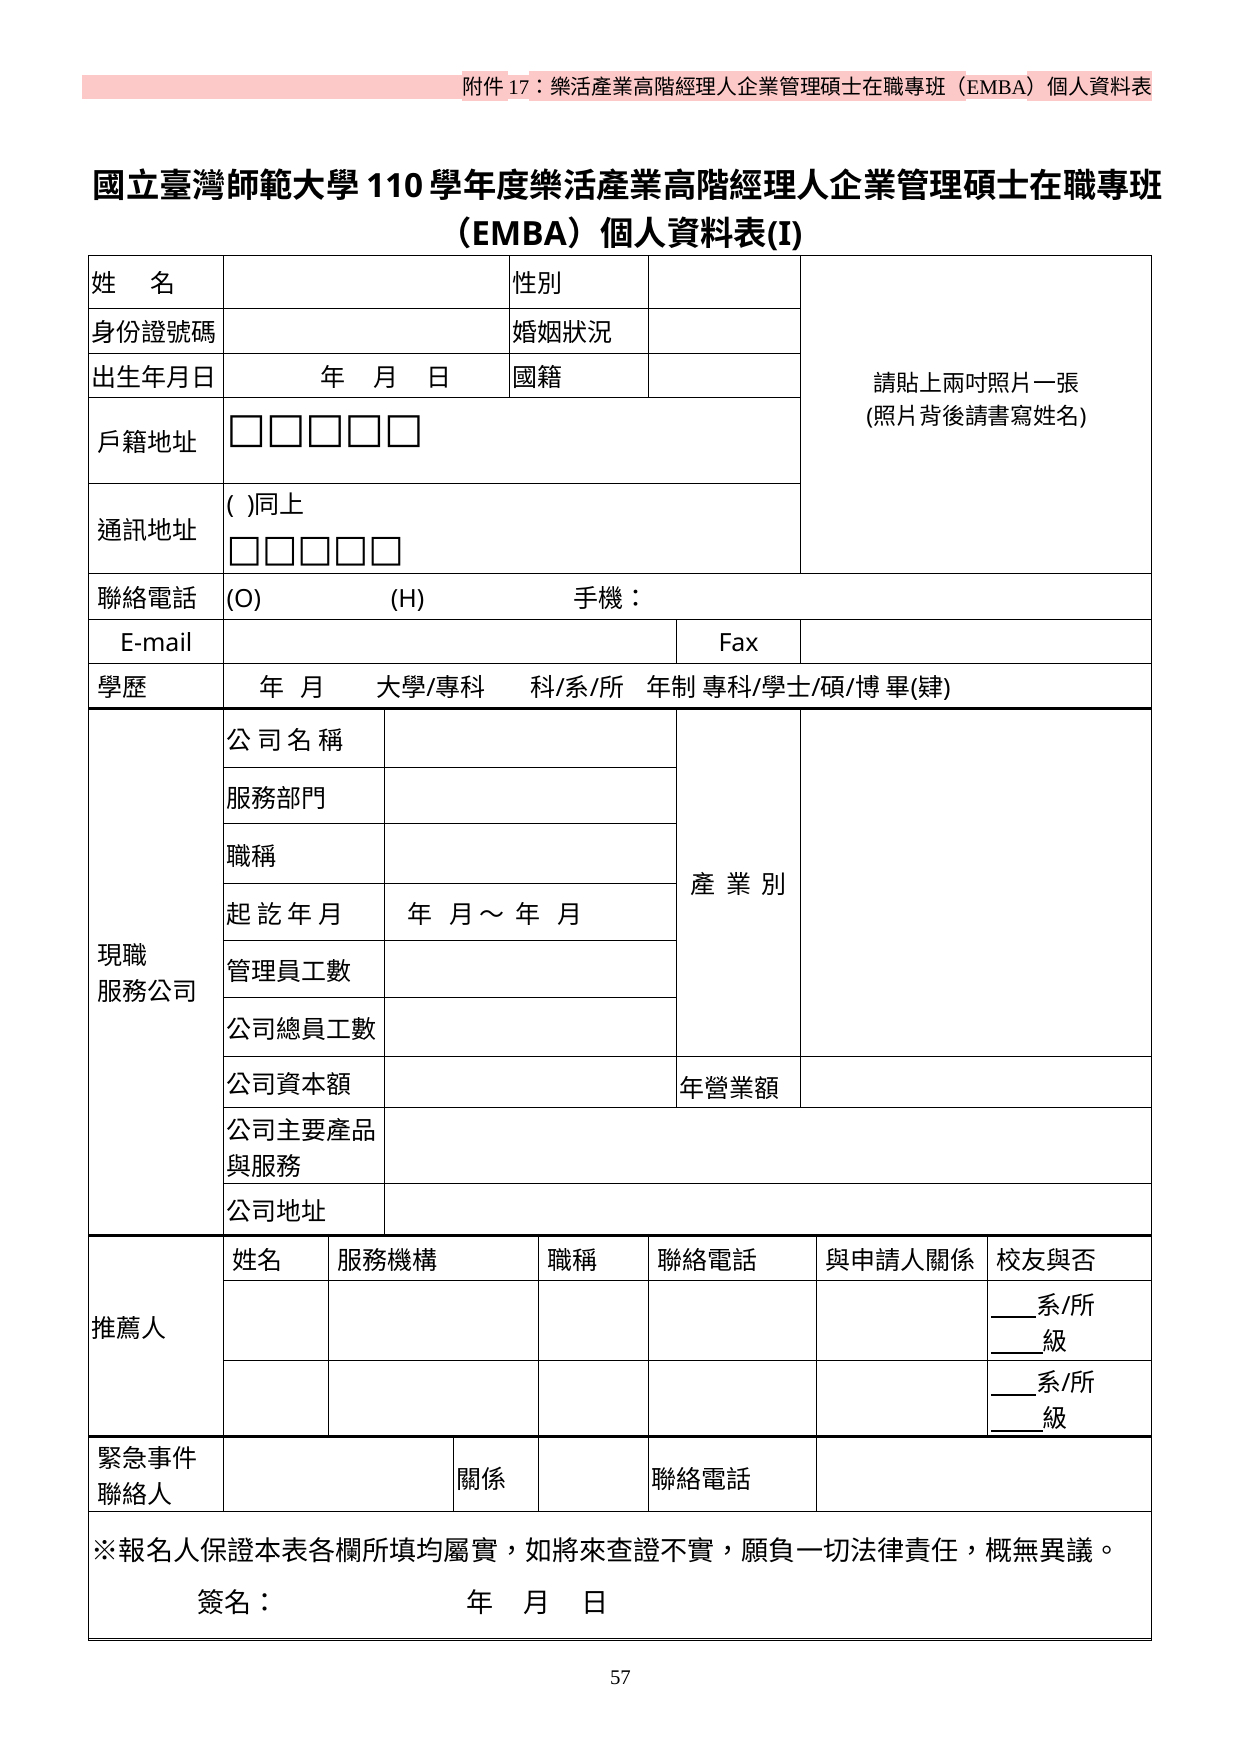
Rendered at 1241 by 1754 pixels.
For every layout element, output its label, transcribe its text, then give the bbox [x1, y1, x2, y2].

table_cell 聯絡電話 [89, 574, 223, 619]
table_header 性別 [510, 256, 648, 308]
table_header 請貼上兩吋照片一張 (照片背後請書寫姓名) [801, 256, 1151, 573]
table_cell [801, 620, 1151, 663]
table_cell 起 訖 年 月 [224, 884, 384, 940]
text （EMBA）個人資料表(Ι) [89, 207, 1152, 255]
table_cell 管理員工數 [224, 941, 384, 997]
table_cell 職稱 [224, 824, 384, 882]
table_cell ※報名人保證本表各欄所填均屬實，如將來查證不實，願負一切法律責任，概無異議。 簽名： 年 月 日 [89, 1512, 1151, 1637]
table_cell [224, 1361, 328, 1435]
table_cell 年 月 日 [224, 354, 509, 397]
table_cell [801, 1057, 1151, 1107]
table_cell 與申請人關係 [817, 1237, 987, 1280]
table_cell [817, 1438, 1151, 1511]
table_cell [649, 354, 800, 397]
table_cell 系/所 級 [988, 1281, 1151, 1359]
table_cell [385, 824, 676, 882]
table_cell [224, 1438, 453, 1511]
table_cell [385, 1108, 1151, 1183]
table_cell [817, 1361, 987, 1435]
table_cell [385, 768, 676, 823]
table_cell 戶籍地址 [89, 398, 223, 482]
table_cell [539, 1361, 648, 1435]
table_cell 現職 服務公司 [89, 710, 223, 1234]
table_cell □□□□□ [224, 398, 800, 482]
table_cell [224, 620, 676, 663]
table_cell [224, 1281, 328, 1359]
table_cell [385, 941, 676, 997]
table_header 姓 名 [89, 256, 223, 308]
table_cell [817, 1281, 987, 1359]
table_cell 國籍 [510, 354, 648, 397]
table_header [224, 256, 509, 308]
table_cell [801, 710, 1151, 1056]
table_cell [539, 1438, 648, 1511]
table_cell 聯絡電話 [649, 1438, 816, 1511]
table_cell (O) (H) 手機： [224, 574, 1151, 619]
table_cell 學歷 [89, 664, 223, 707]
table_cell 出生年月日 [89, 354, 223, 397]
table_cell 公司資本額 [224, 1057, 384, 1107]
table_cell [385, 998, 676, 1056]
table_cell 身份證號碼 [89, 309, 223, 353]
table_cell ( )同上 □□□□□ [224, 484, 800, 573]
table_cell 聯絡電話 [649, 1237, 816, 1280]
table_cell [539, 1281, 648, 1359]
table_cell 緊急事件聯絡人 [89, 1438, 223, 1511]
table_cell 校友與否 [988, 1237, 1151, 1280]
table_cell 通訊地址 [89, 484, 223, 573]
table_cell Fax [677, 620, 800, 663]
table_cell [385, 710, 676, 767]
table_cell 年營業額 [677, 1057, 800, 1107]
table_cell 姓名 [224, 1237, 328, 1280]
table_cell 公司地址 [224, 1184, 384, 1234]
table_cell 關係 [454, 1438, 538, 1511]
table_cell [649, 309, 800, 353]
table_cell [649, 1361, 816, 1435]
table_cell [385, 1184, 1151, 1234]
table_cell [649, 1281, 816, 1359]
table_cell 年 月 ～ 年 月 [385, 884, 676, 940]
table_cell 年 月 大學/專科 科/系/所 年制 專科/學士/碩/博 畢(肄) [224, 664, 1151, 707]
table_cell [385, 1057, 676, 1107]
table_cell 公司主要產品與服務 [224, 1108, 384, 1183]
table_cell 系/所 級 [988, 1361, 1151, 1435]
table_cell 婚姻狀況 [510, 309, 648, 353]
text 國立臺灣師範大學110學年度樂活產業高階經理人企業管理碩士在職專班 [89, 158, 1167, 207]
table_cell [329, 1281, 538, 1359]
table_cell 服務部門 [224, 768, 384, 823]
table_cell 推薦人 [89, 1237, 223, 1435]
table_cell 服務機構 [329, 1237, 538, 1280]
table_cell 產業別 [677, 710, 800, 1056]
table_header [649, 256, 800, 308]
table_cell [224, 309, 509, 353]
table_cell 公司總員工數 [224, 998, 384, 1056]
table_cell E-mail [89, 620, 223, 663]
table_cell 職稱 [539, 1237, 648, 1280]
table_cell [329, 1361, 538, 1435]
table_cell 公 司 名 稱 [224, 710, 384, 767]
